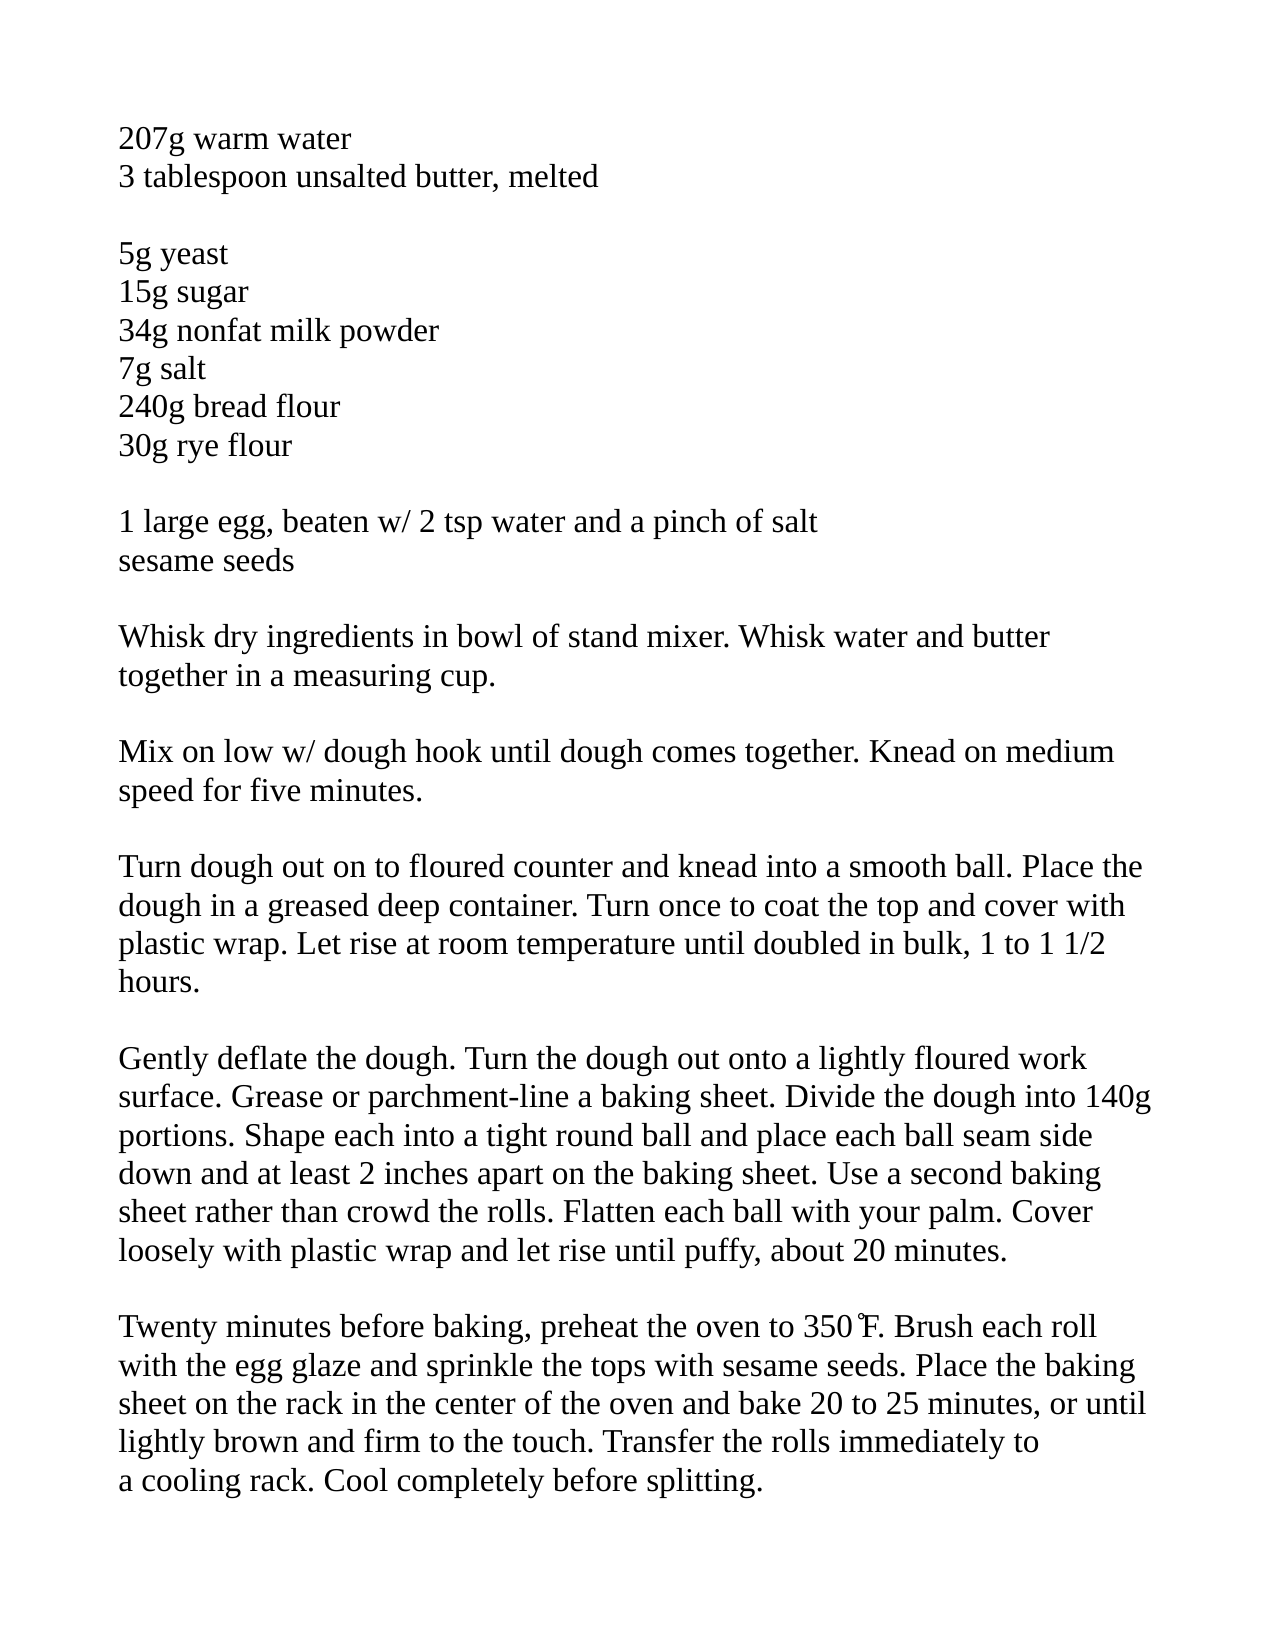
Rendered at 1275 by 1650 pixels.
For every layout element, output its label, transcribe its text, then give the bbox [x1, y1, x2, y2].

text 34g nonfat milk powder [118, 310, 1157, 348]
text 5g yeast [118, 233, 1157, 271]
text 240g bread flour [118, 386, 1157, 425]
text 7g salt [118, 348, 1157, 386]
text 15g sugar [118, 271, 1157, 310]
text 30g rye flour [118, 425, 1157, 463]
text Turn dough out on to floured counter and knead into a smooth ball. Place the dough in a greased deep container. Turn once to coat the top and cover with plastic wrap. Let rise at room temperature until doubled in bulk, 1 to 1 1/2 hours. [118, 846, 1157, 1000]
text Gently deflate the dough. Turn the dough out onto a lightly floured work surface. Grease or parchment-line a baking sheet. Divide the dough into 140g portions. Shape each into a tight round ball and place each ball seam side down and at least 2 inches apart on the baking sheet. Use a second baking sheet rather than crowd the rolls. Flatten each ball with your palm. Cover loosely with plastic wrap and let rise until puffy, about 20 minutes. [118, 1038, 1157, 1268]
text Whisk dry ingredients in bowl of stand mixer. Whisk water and butter together in a measuring cup. [118, 616, 1157, 693]
text Twenty minutes before baking, preheat the oven to 350 ̊F. Brush each roll with the egg glaze and sprinkle the tops with sesame seeds. Place the baking sheet on the rack in the center of the oven and bake 20 to 25 minutes, or until lightly brown and firm to the touch. Transfer the rolls immediately to [118, 1306, 1157, 1460]
text 1 large egg, beaten w/ 2 tsp water and a pinch of salt [118, 501, 1157, 540]
text a cooling rack. Cool completely before splitting. [118, 1460, 1157, 1498]
text 3 tablespoon unsalted butter, melted [118, 156, 1157, 195]
text sesame seeds [118, 540, 1157, 578]
text 207g warm water [118, 118, 1157, 156]
text Mix on low w/ dough hook until dough comes together. Knead on medium speed for five minutes. [118, 731, 1157, 808]
